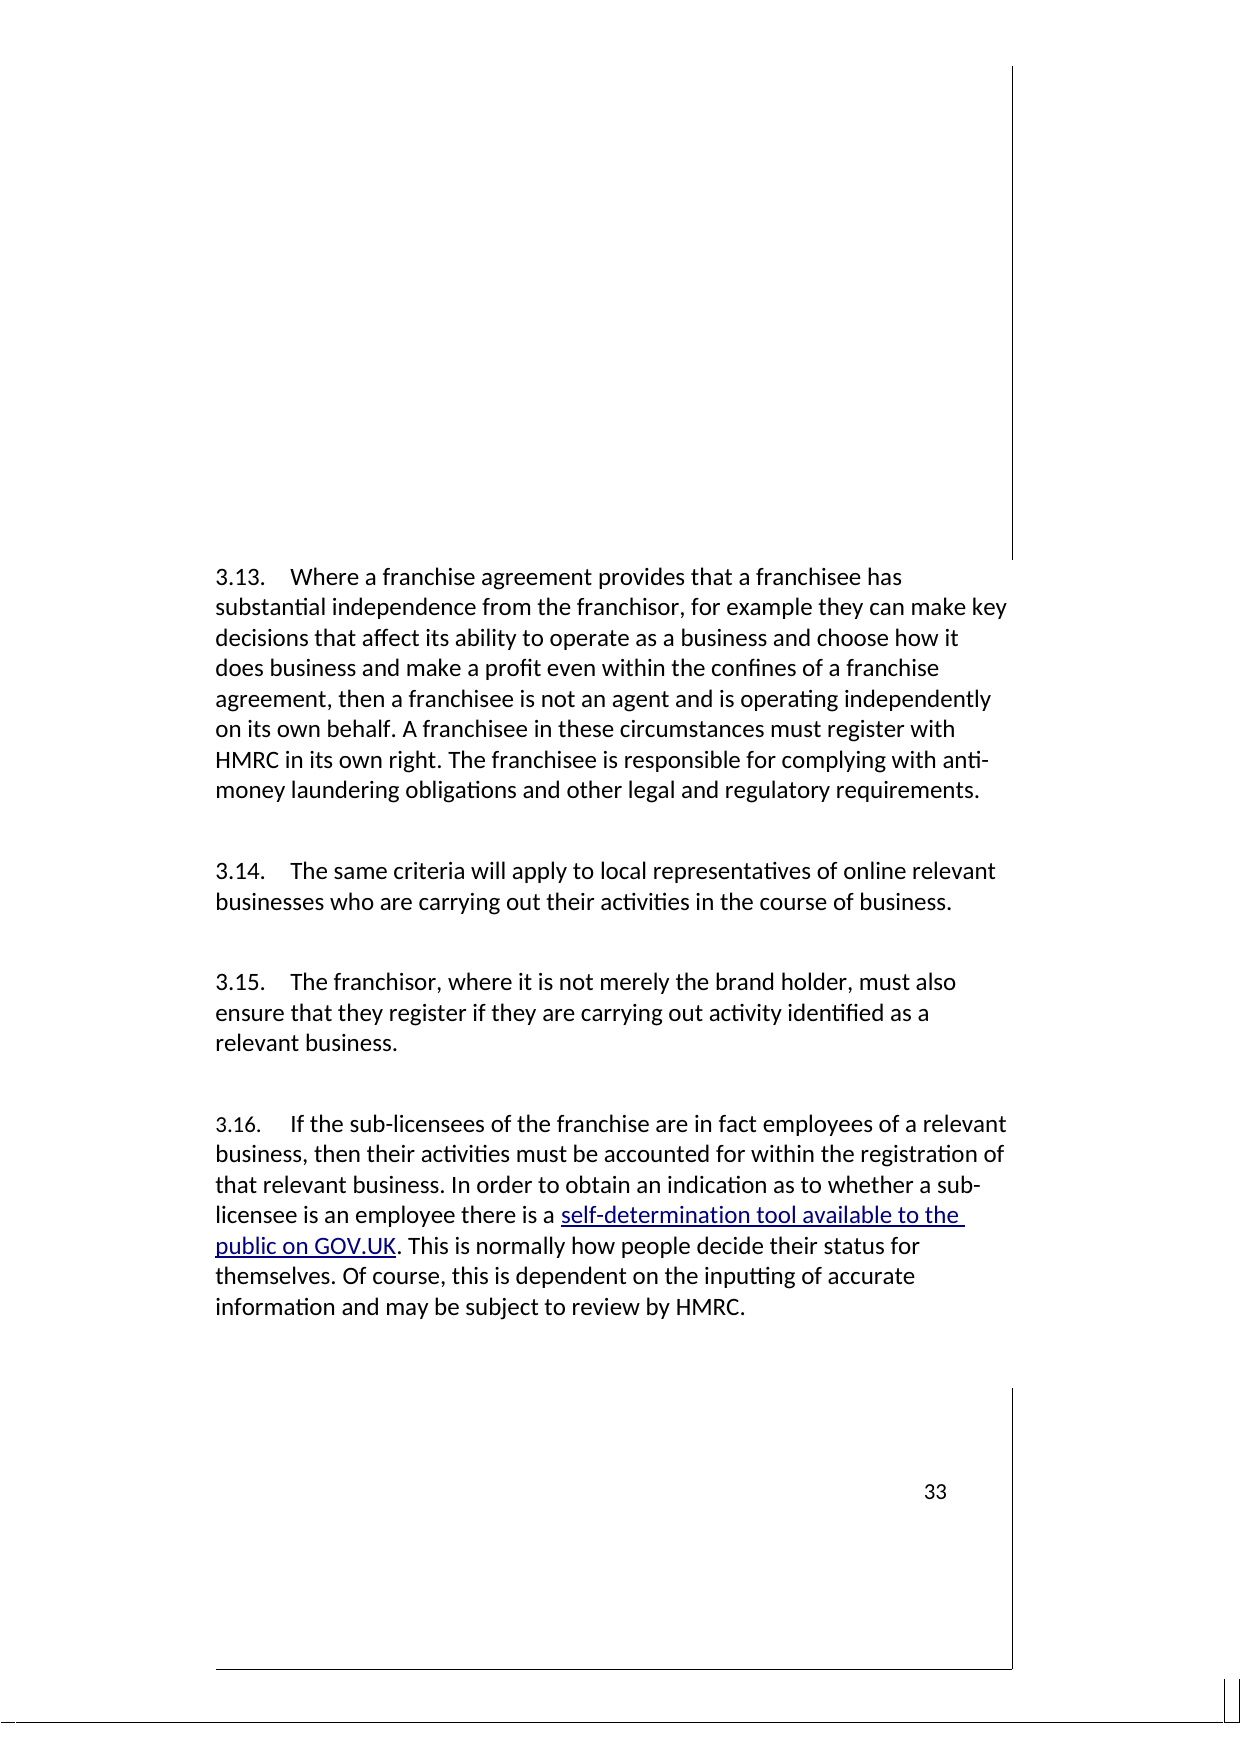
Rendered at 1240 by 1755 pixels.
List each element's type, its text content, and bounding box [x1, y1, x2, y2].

list Where a franchise agreement provides that a franchisee has substantial independence from the franchisor, for example they can make key decisions that affect its ability to operate as a business and choose how it does business and make a profit even within the confines of a franchise agreement, then a franchisee is not an agent and is operating independently on its own behalf. A franchisee in these circumstances must register with HMRC in its own right. The franchisee is responsible for complying with anti-money laundering obligations and other legal and regulatory requirements. [215, 561, 1012, 805]
list The franchisor, where it is not merely the brand holder, must also ensure that they register if they are carrying out activity identified as a relevant business. [215, 966, 1012, 1058]
list The same criteria will apply to local representatives of online relevant businesses who are carrying out their activities in the course of business. [215, 855, 1012, 916]
list If the sub-licensees of the franchise are in fact employees of a relevant business, then their activities must be accounted for within the registration of that relevant business. In order to obtain an indication as to whether a sub-licensee is an employee there is a self-determination tool available to the public on GOV.UK. This is normally how people decide their status for themselves. Of course, this is dependent on the inputting of accurate information and may be subject to review by HMRC. [215, 1108, 1012, 1321]
